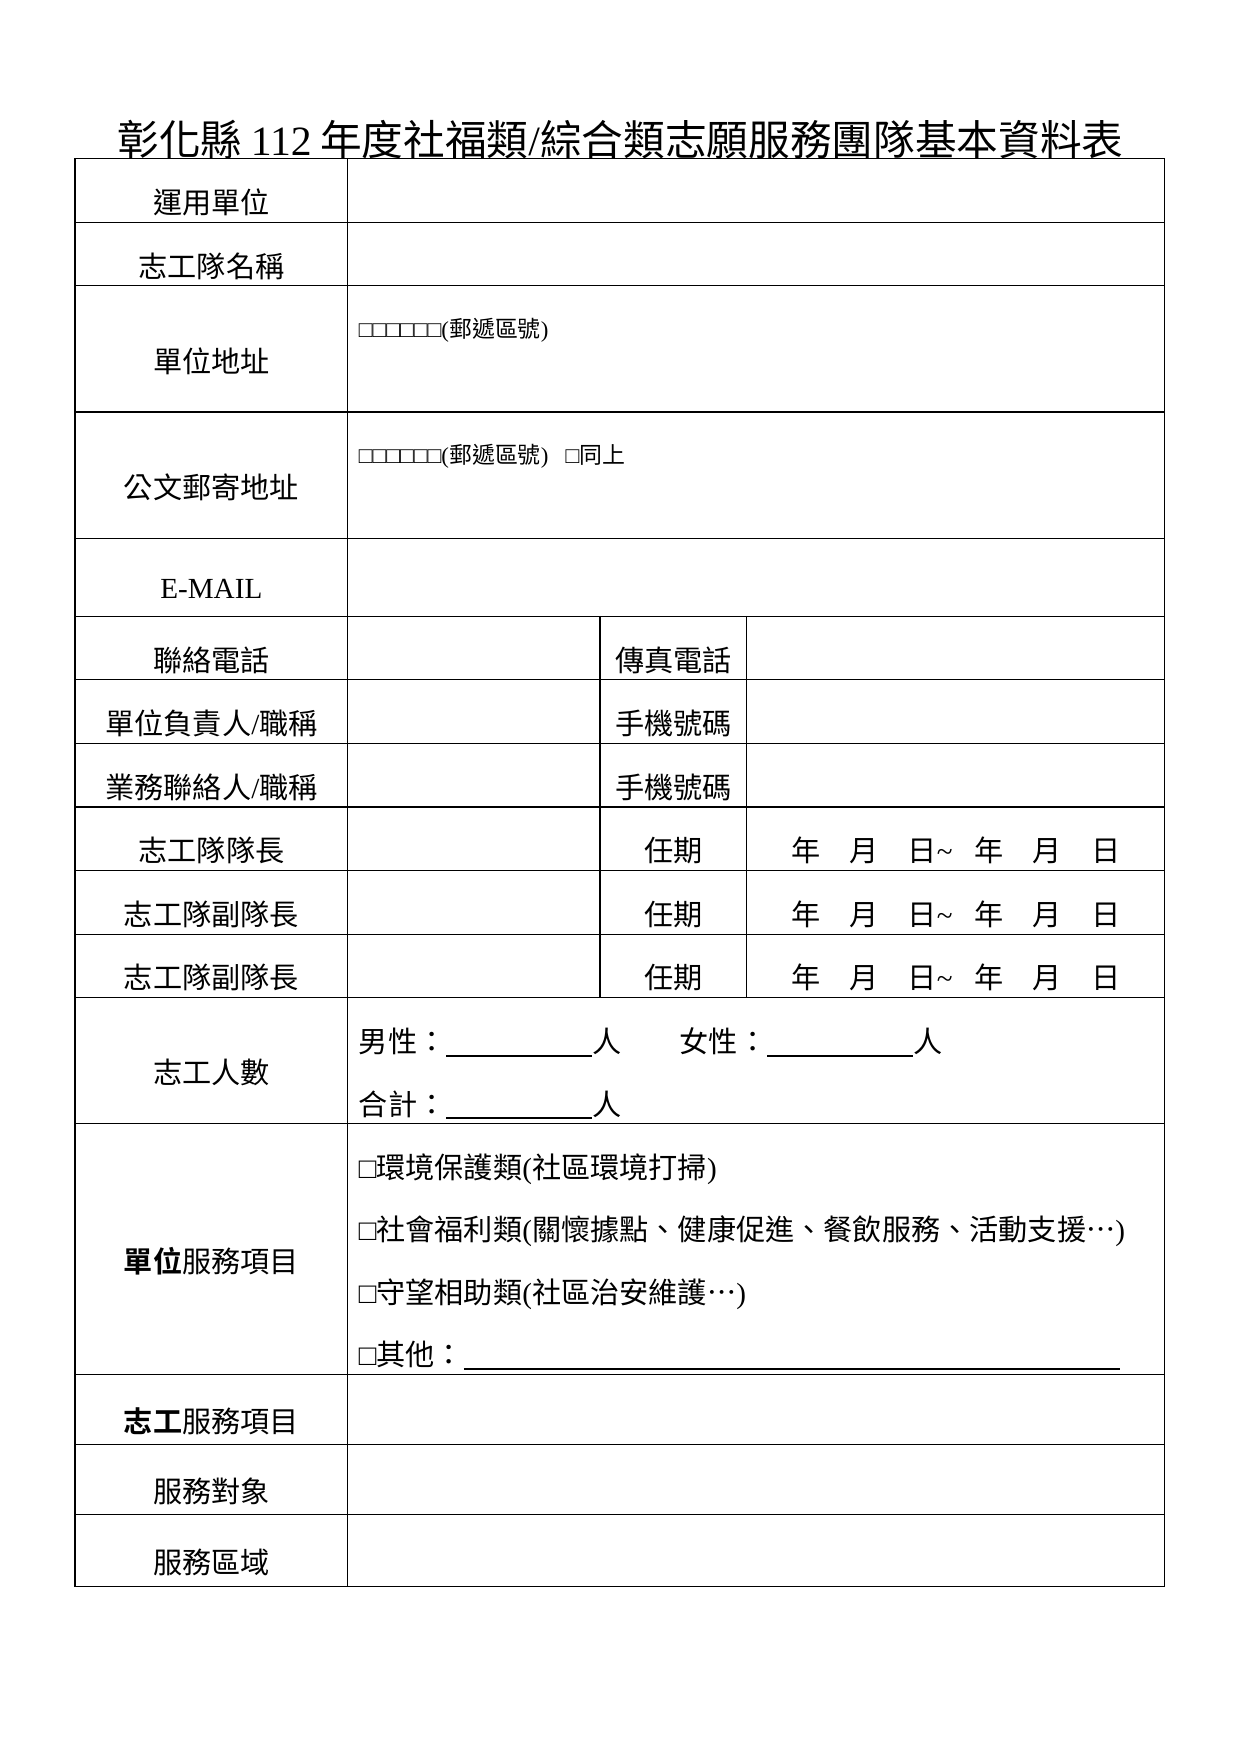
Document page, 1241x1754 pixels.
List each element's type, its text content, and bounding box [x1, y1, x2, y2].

table_cell [348, 617, 599, 679]
table_header [348, 159, 1164, 222]
table_cell 志工隊副隊長 [76, 935, 347, 997]
table_cell 單位地址 [76, 286, 347, 411]
table_cell 志工人數 [76, 998, 347, 1123]
table_cell [747, 680, 1164, 743]
text 彰化縣112年度社福類/綜合類志願服務團隊基本資料表 [75, 96, 1165, 158]
table_cell 手機號碼 [601, 744, 746, 806]
table_cell 傳真電話 [601, 617, 746, 679]
table_cell 手機號碼 [601, 680, 746, 743]
table_cell [348, 539, 1164, 616]
table_cell □環境保護類(社區環境打掃) □社會福利類(關懷據點、健康促進、餐飲服務、活動支援…) □守望相助類(社區治安維護…) □其他： [348, 1124, 1164, 1374]
table_cell 年 月 日~ 年 月 日 [747, 871, 1164, 933]
table_cell [348, 935, 599, 997]
table_cell [348, 223, 1164, 285]
table_cell 志工隊隊長 [76, 808, 347, 870]
table_cell □□□□□□(郵遞區號) [348, 286, 1164, 411]
table_cell E-MAIL [76, 539, 347, 616]
table_cell [348, 1515, 1164, 1586]
table_cell 單位服務項目 [76, 1124, 347, 1374]
table_cell [348, 871, 599, 933]
table_cell [348, 1445, 1164, 1514]
table_cell 志工隊副隊長 [76, 871, 347, 933]
table_cell 任期 [601, 871, 746, 933]
table_cell 志工服務項目 [76, 1375, 347, 1444]
table_cell 志工隊名稱 [76, 223, 347, 285]
table_cell [747, 744, 1164, 806]
table_cell [348, 1375, 1164, 1444]
table_cell 任期 [601, 808, 746, 870]
table_cell 任期 [601, 935, 746, 997]
table_cell 服務區域 [76, 1515, 347, 1586]
table_cell [348, 744, 599, 806]
table_cell 服務對象 [76, 1445, 347, 1514]
table_cell [747, 617, 1164, 679]
table_cell 年 月 日~ 年 月 日 [747, 808, 1164, 870]
table_cell 業務聯絡人/職稱 [76, 744, 347, 806]
table_cell [348, 680, 599, 743]
table_cell 單位負責人/職稱 [76, 680, 347, 743]
table_cell [348, 808, 599, 870]
table_header 運用單位 [76, 159, 347, 222]
table_cell 聯絡電話 [76, 617, 347, 679]
table_cell 公文郵寄地址 [76, 413, 347, 537]
table_cell 男性： 人 女性： 人 合計： 人 [348, 998, 1164, 1123]
table_cell 年 月 日~ 年 月 日 [747, 935, 1164, 997]
table_cell □□□□□□(郵遞區號) □同上 [348, 413, 1164, 537]
